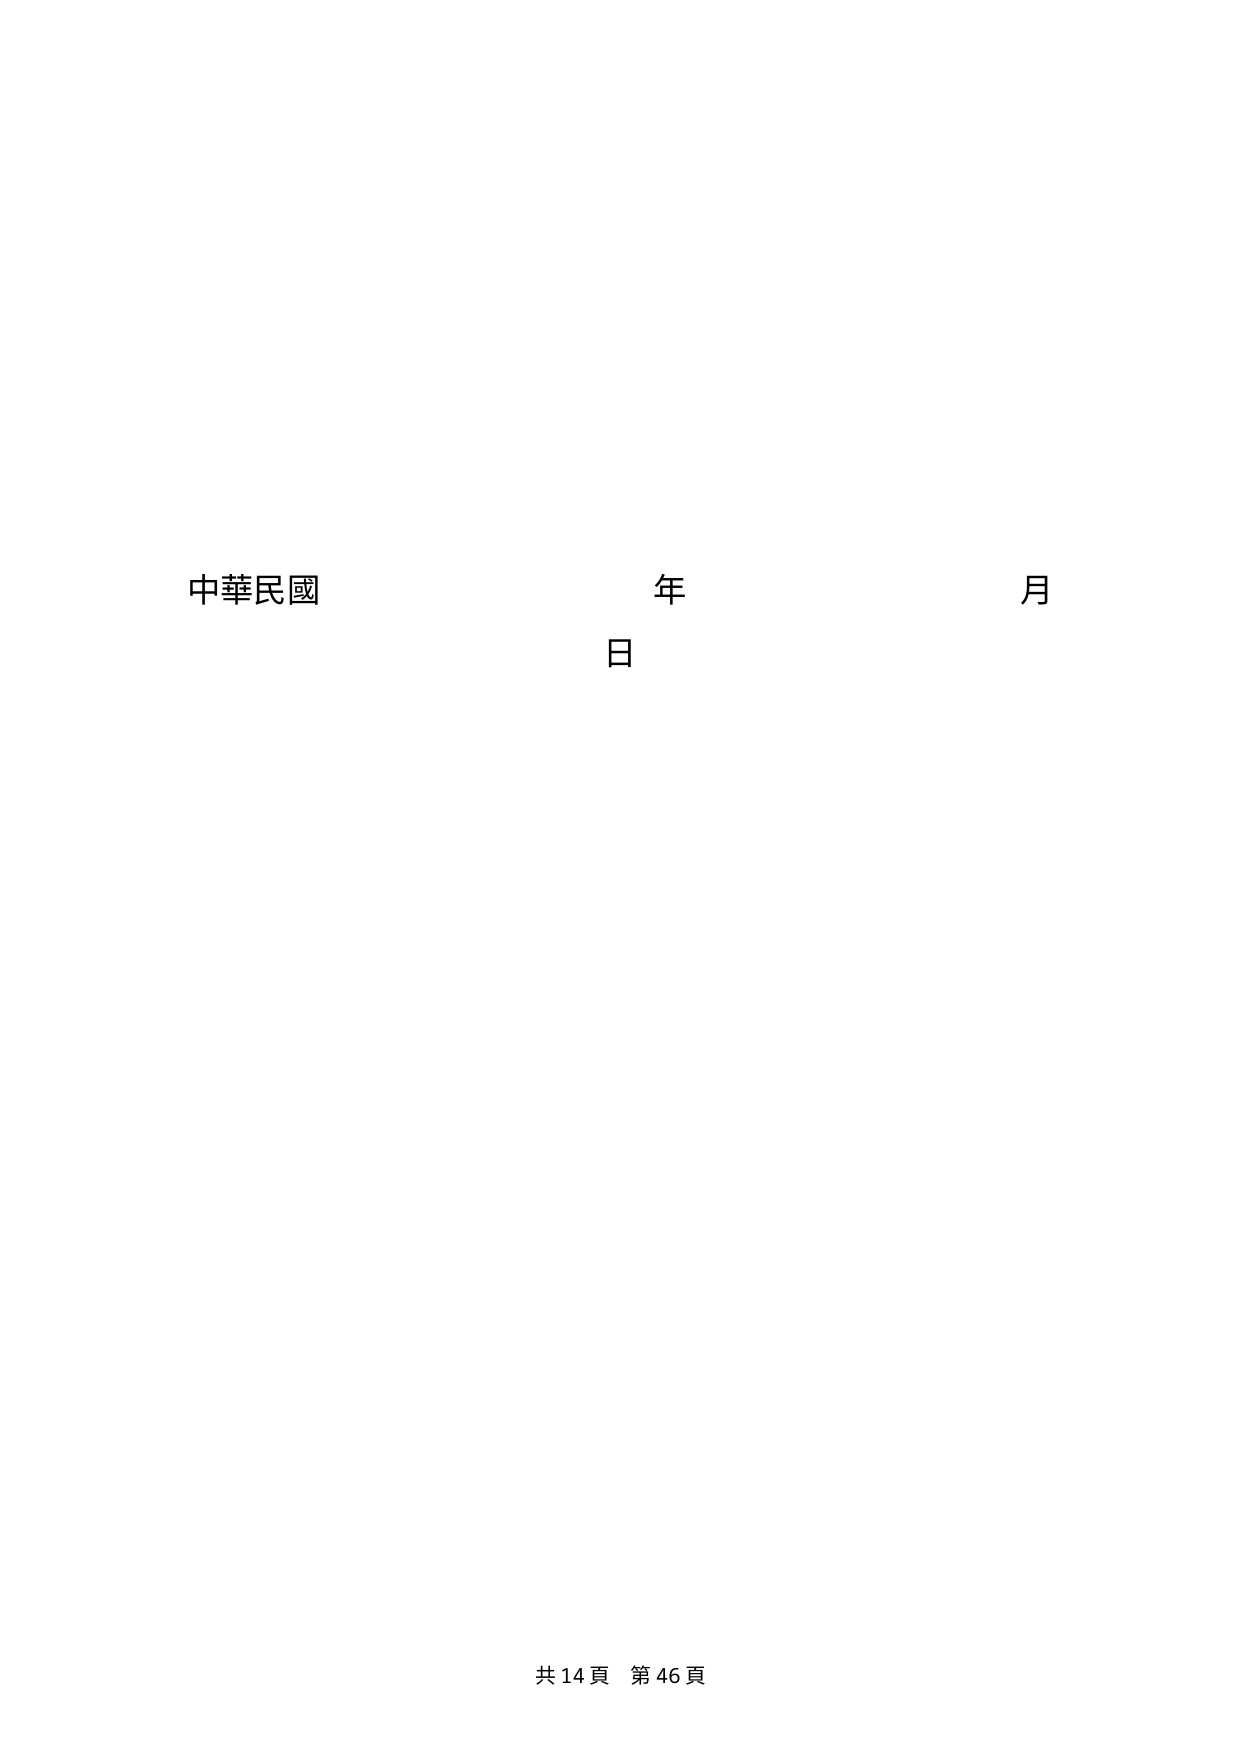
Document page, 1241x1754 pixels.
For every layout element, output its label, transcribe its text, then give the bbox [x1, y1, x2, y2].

text 中華民國 年 月 日 [118, 547, 1122, 672]
